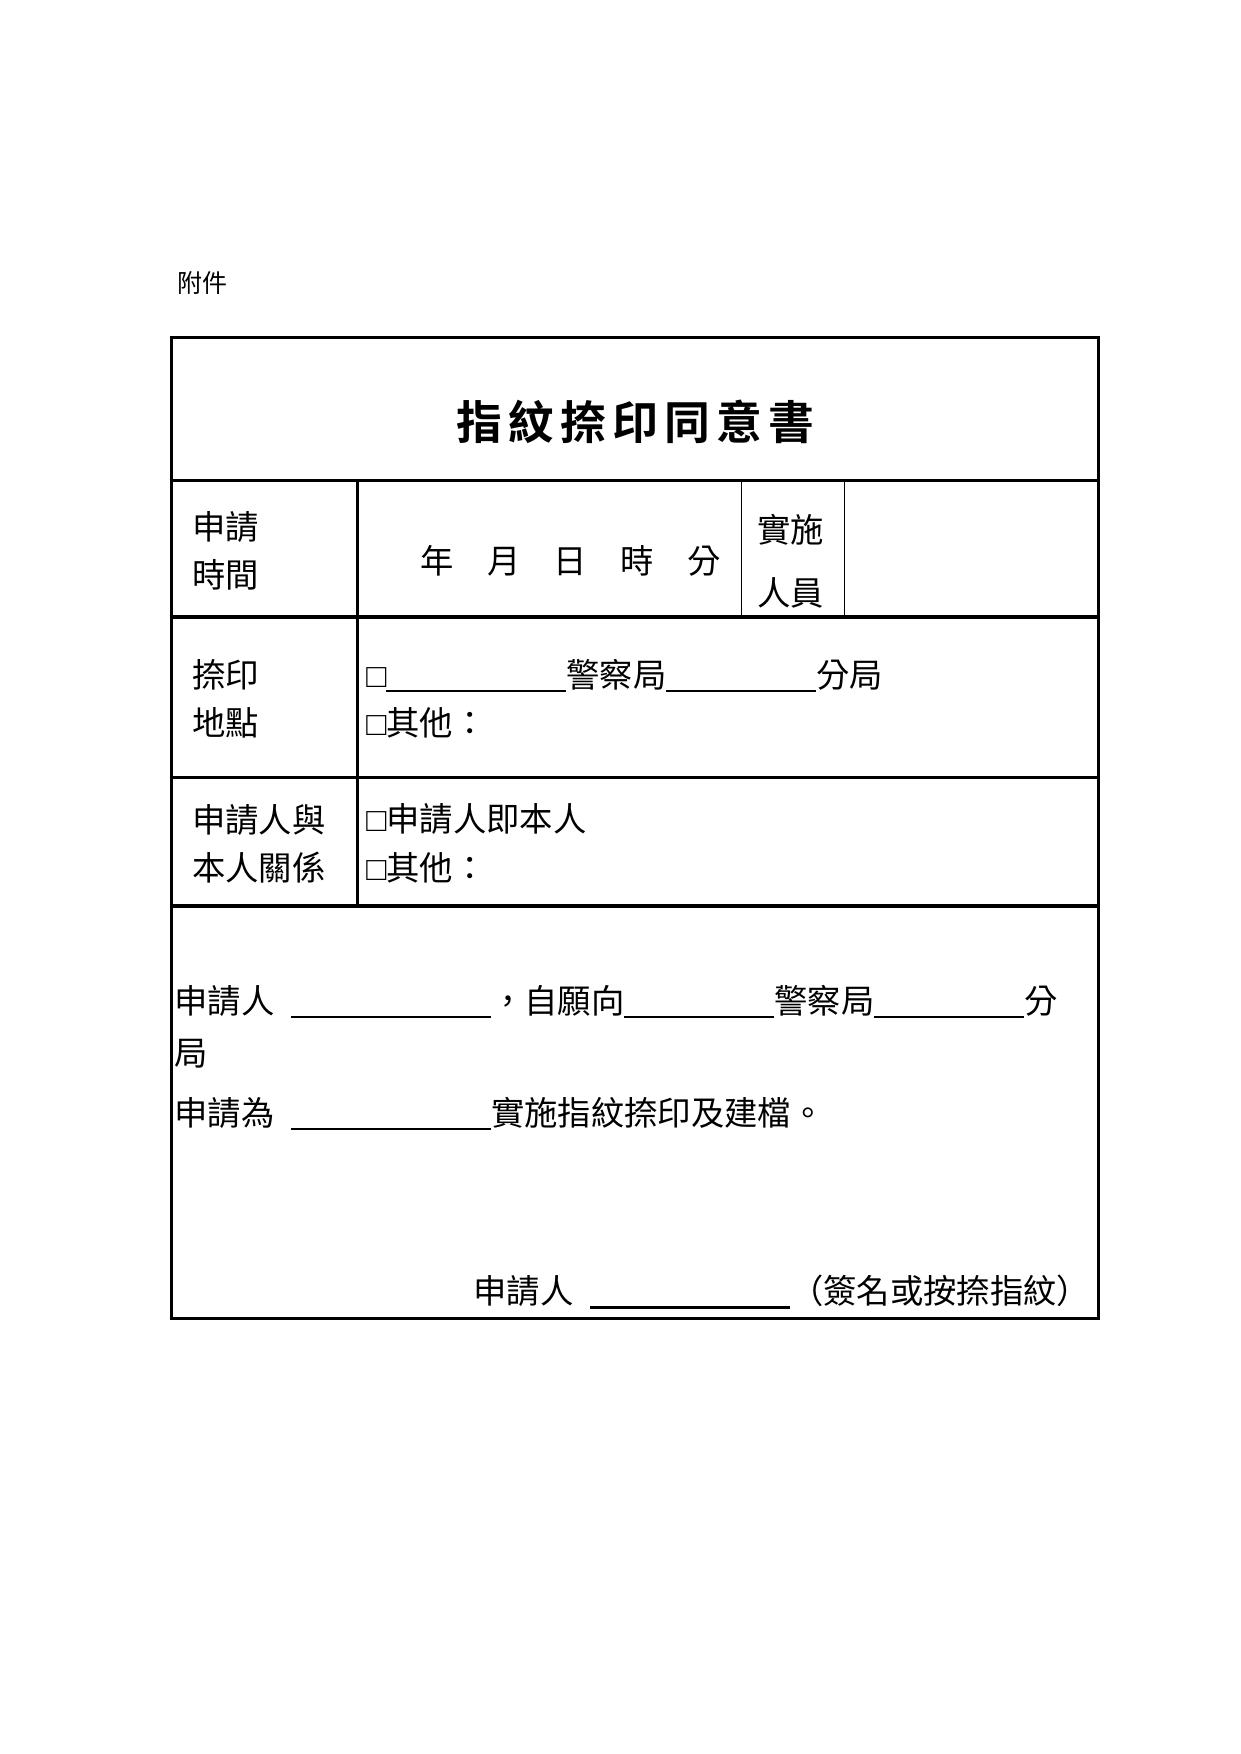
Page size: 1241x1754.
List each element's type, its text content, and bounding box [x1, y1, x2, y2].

table_cell 捺印 地點 [173, 619, 356, 776]
table_cell [845, 482, 1097, 615]
table_cell 年 月 日 時 分 [359, 482, 741, 615]
table_cell 申請人與本人關係 [173, 779, 356, 904]
table_cell □申請人即本人 □其他： [359, 779, 1097, 904]
text 附件 [177, 254, 1092, 302]
table_header 指紋捺印同意書 [173, 339, 1097, 479]
table_cell 申請人 ，自願向 警察局 分局 申請為 實施指紋捺印及建檔。 申請人 （簽名或按捺指紋） [173, 908, 1097, 1317]
table_cell 申請 時間 [173, 482, 356, 615]
table_cell □ 警察局 分局 □其他： [359, 619, 1097, 776]
table_cell 實施人員 [742, 482, 844, 615]
